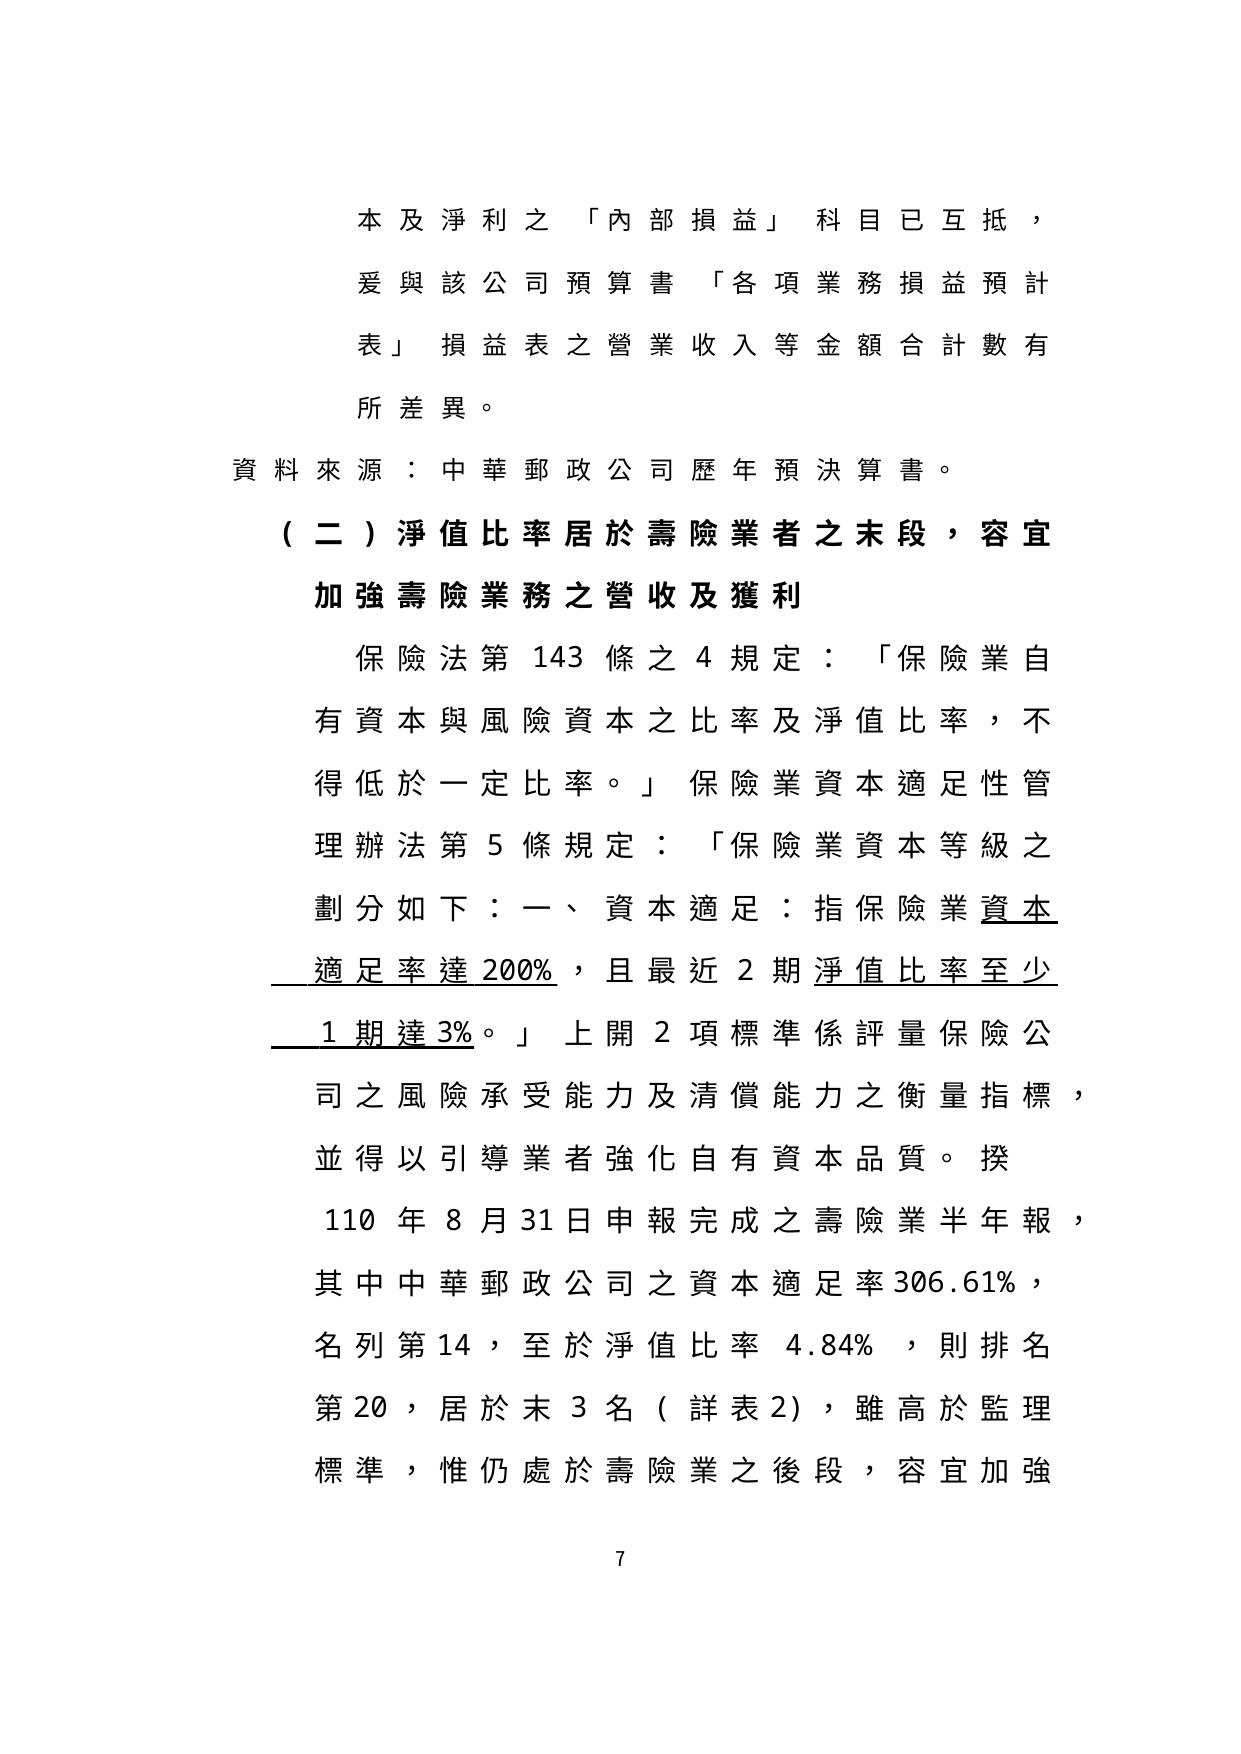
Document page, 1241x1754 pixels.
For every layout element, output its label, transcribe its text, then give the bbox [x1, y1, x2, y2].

text 資料來源：中華郵政公司歷年預決算書。 [191, 427, 1058, 490]
text (二)淨值比率居於壽險業者之末段，容宜加強壽險業務之營收及獲利 [242, 490, 1058, 615]
text 保險法第143條之4規定：「保險業自有資本與風險資本之比率及淨值比率，不得低於一定比率。」保險業資本適足性管理辦法第5條規定：「保險業資本等級之劃分如下：一、資本適足：指保險業資本適足率達200%，且最近2期淨值比率至少1期達3%。」上開2項標準係評量保險公司之風險承受能力及清償能力之衡量指標，並得以引導業者強化自有資本品質。揆110年8月31日申報完成之壽險業半年報，其中中華郵政公司之資本適足率306.61%，名列第14，至於淨值比率4.84%，則排名第20，居於末3名(詳表2)，雖高於監理標準，惟仍處於壽險業之後段，容宜加強壽險業務之營收及獲利，俾改善風險承受能力，增強企業體質。 [271, 615, 1058, 1490]
text 本及淨利之「內部損益」科目已互抵，爰與該公司預算書「各項業務損益預計表」損益表之營業收入等金額合計數有所差異。 [191, 177, 1058, 427]
